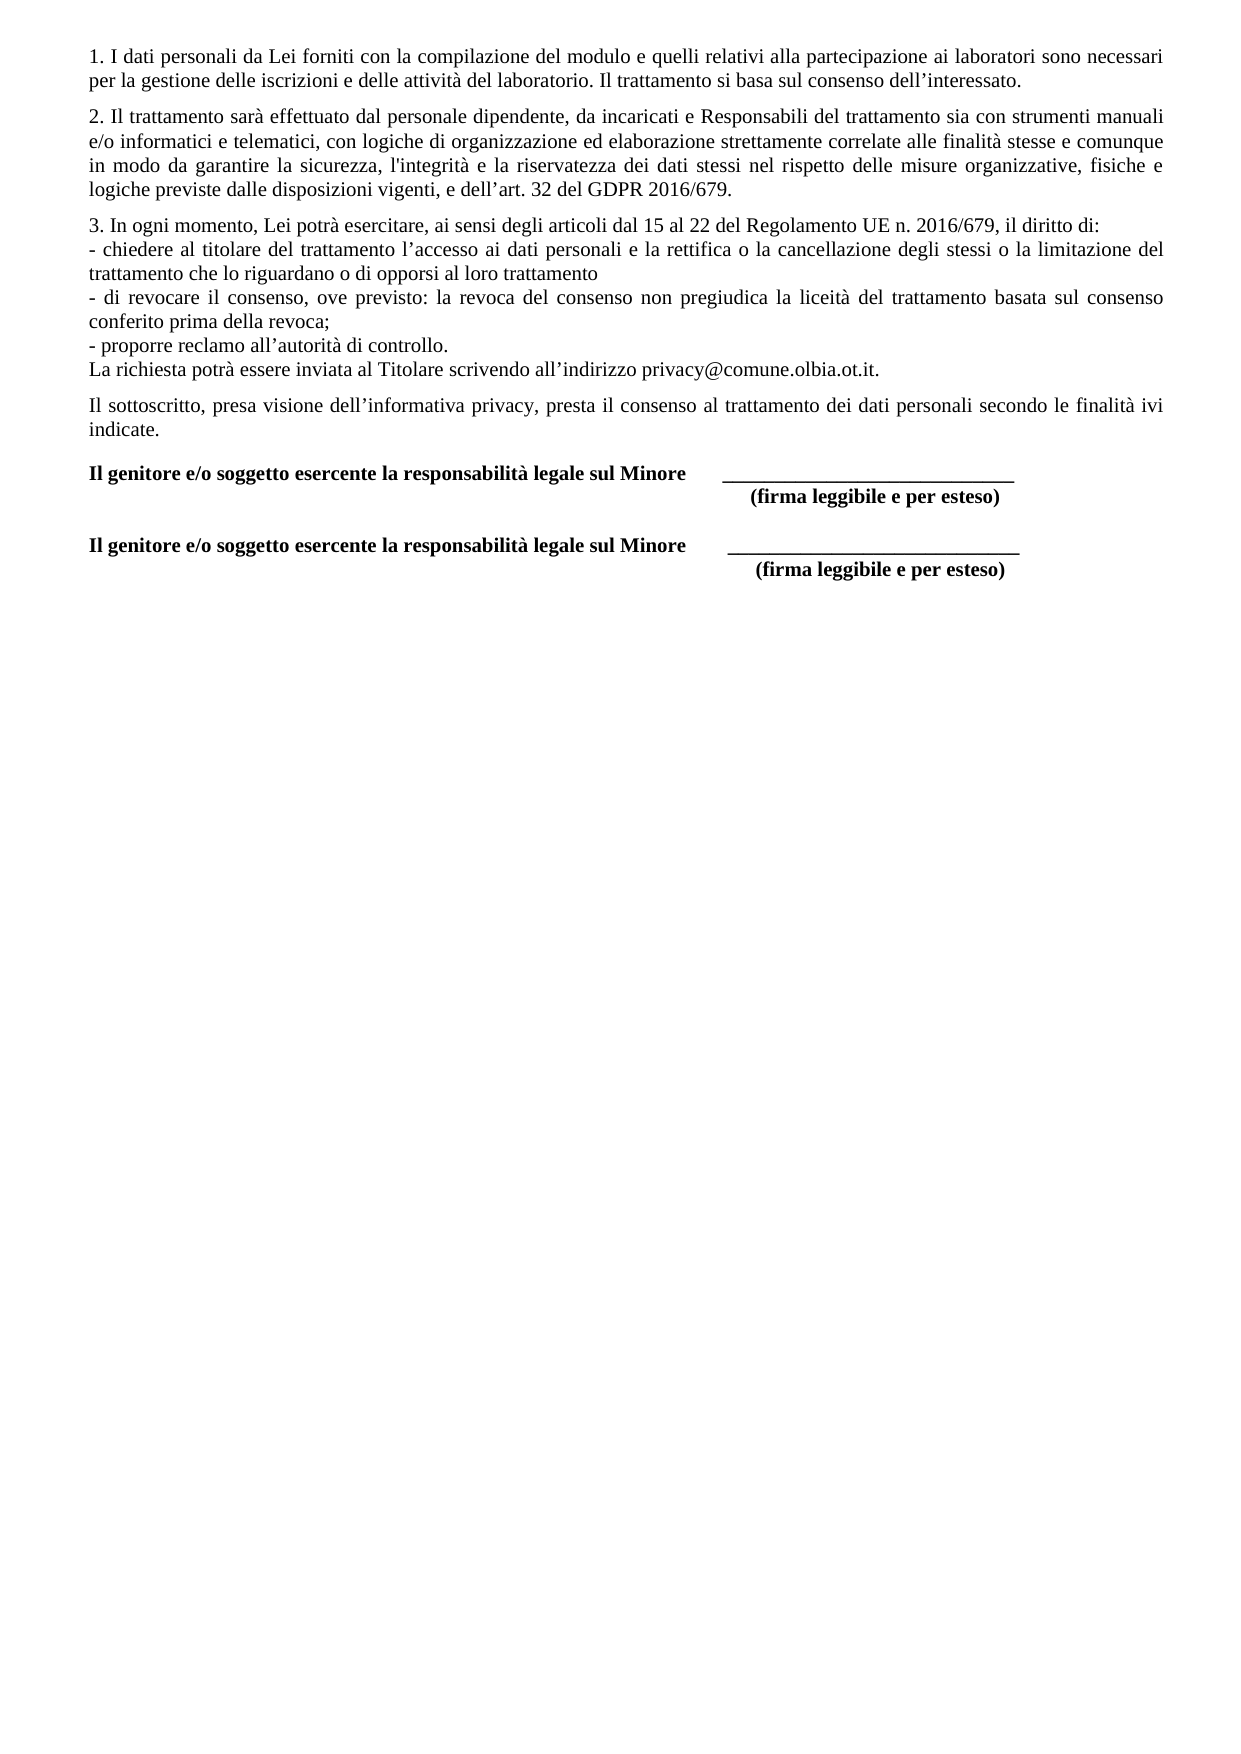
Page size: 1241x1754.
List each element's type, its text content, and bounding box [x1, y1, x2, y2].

text (firma leggibile e per esteso) [89, 557, 1165, 581]
text La richiesta potrà essere inviata al Titolare scrivendo all’indirizzo privacy@comune.olbia.ot.it. [89, 357, 1165, 381]
text Il sottoscritto, presa visione dell’informativa privacy, presta il consenso al trattamento dei dati personali secondo le finalità ivi indicate. [89, 393, 1165, 441]
text Il genitore e/o soggetto esercente la responsabilità legale sul Minore ____________________________ [89, 460, 1165, 484]
text 2. Il trattamento sarà effettuato dal personale dipendente, da incaricati e Responsabili del trattamento sia con strumenti manuali e/o informatici e telematici, con logiche di organizzazione ed elaborazione strettamente correlate alle finalità stesse e comunque in modo da garantire la sicurezza, l'integrità e la riservatezza dei dati stessi nel rispetto delle misure organizzative, fisiche e logiche previste dalle disposizioni vigenti, e dell’art. 32 del GDPR 2016/679. [89, 104, 1165, 201]
text 1. I dati personali da Lei forniti con la compilazione del modulo e quelli relativi alla partecipazione ai laboratori sono necessari per la gestione delle iscrizioni e delle attività del laboratorio. Il trattamento si basa sul consenso dell’interessato. [89, 44, 1165, 92]
text (firma leggibile e per esteso) [89, 484, 1165, 508]
text - proporre reclamo all’autorità di controllo. [89, 333, 1165, 357]
text - di revocare il consenso, ove previsto: la revoca del consenso non pregiudica la liceità del trattamento basata sul consenso conferito prima della revoca; [89, 285, 1165, 333]
text - chiedere al titolare del trattamento l’accesso ai dati personali e la rettifica o la cancellazione degli stessi o la limitazione del trattamento che lo riguardano o di opporsi al loro trattamento [89, 237, 1165, 285]
text Il genitore e/o soggetto esercente la responsabilità legale sul Minore ____________________________ [89, 533, 1165, 557]
text 3. In ogni momento, Lei potrà esercitare, ai sensi degli articoli dal 15 al 22 del Regolamento UE n. 2016/679, il diritto di: [89, 213, 1165, 237]
